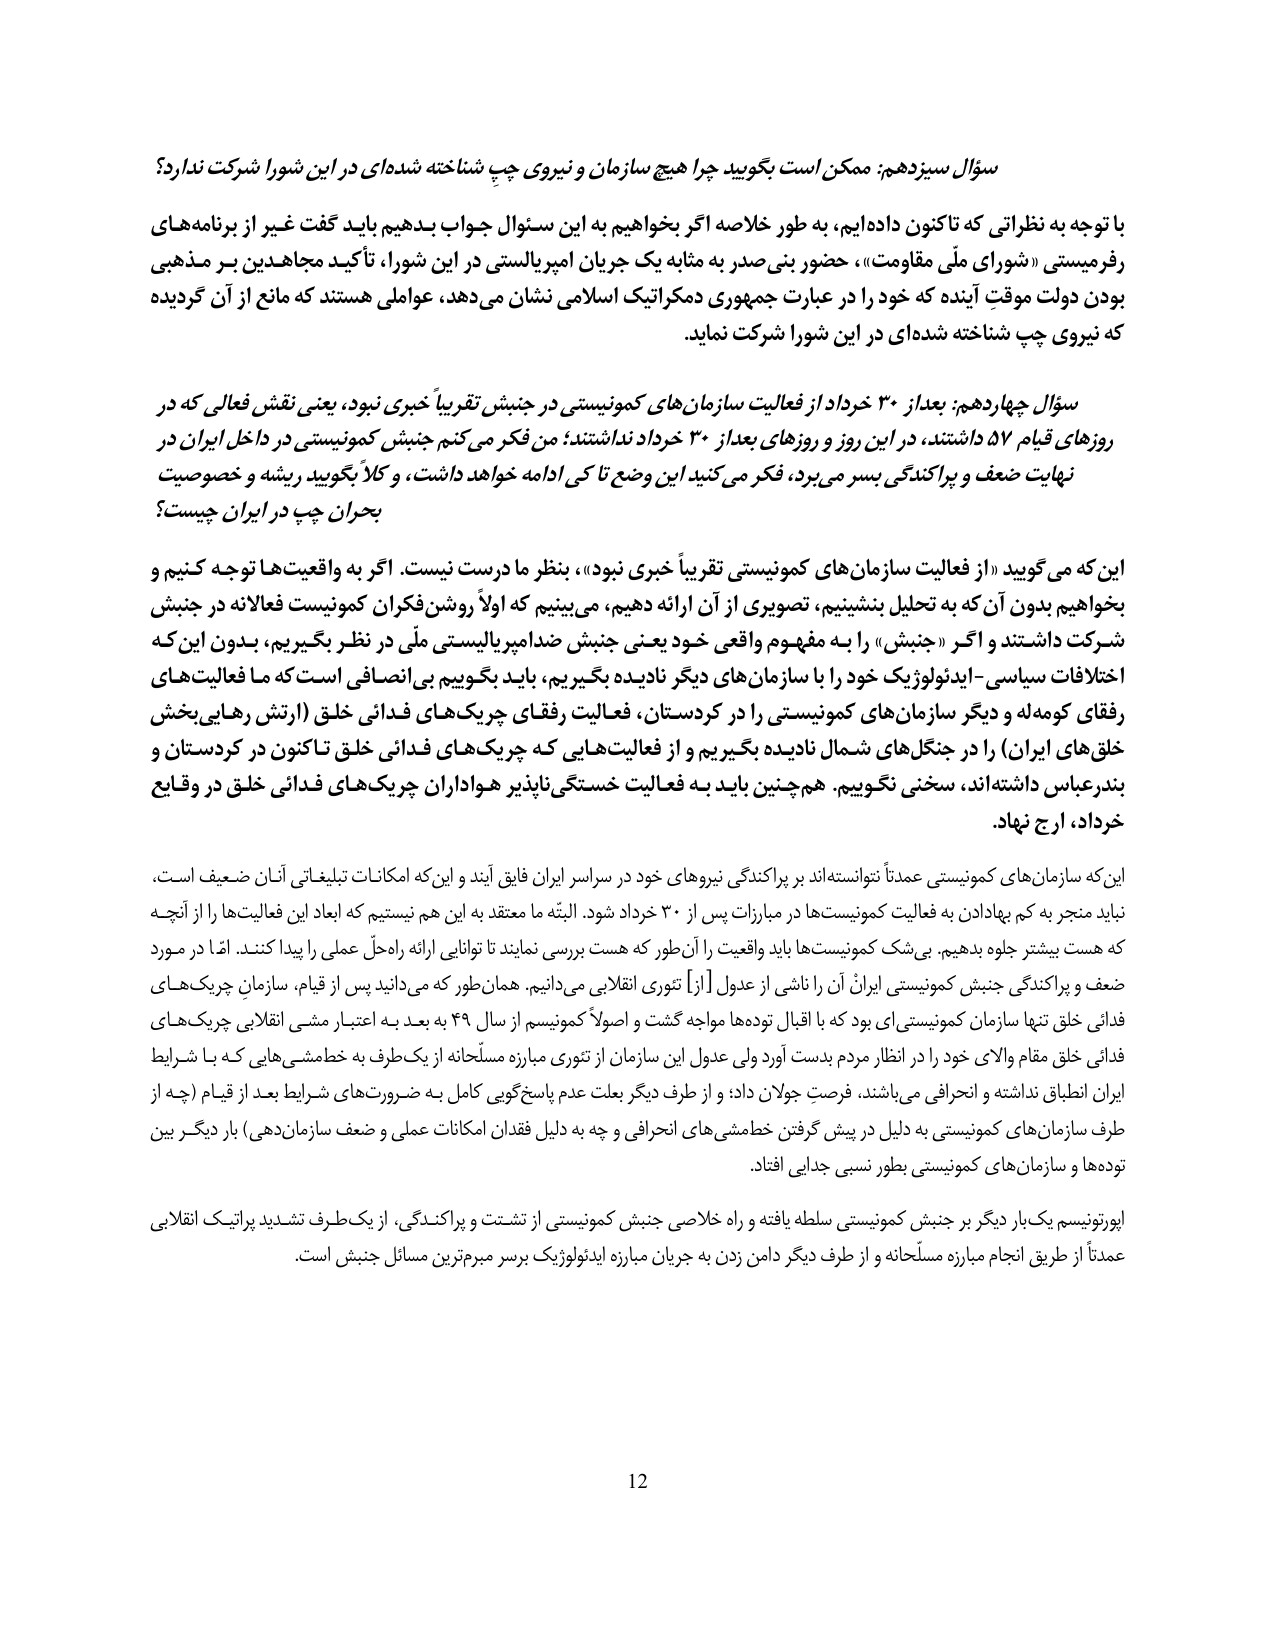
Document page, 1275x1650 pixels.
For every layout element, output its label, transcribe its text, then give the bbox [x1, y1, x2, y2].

text با توجه به نظراتی که تاکنون داده‌ایم، به طور خلاصه اگر بخواهیم به این سئوال جواب بدهیم باید گفت غیر از برنامه‌های رفرمیستی «شورای ملّی مقاومت»، حضور بنی‌صدر به مثابه یک جریان امپریالستی در این شورا، تأکید مجاهدین بر مذهبی بودن دولت موقتِ آینده که خود را در عبارت جمهوری دمکراتیک اسلامی نشان می‌دهد، عواملی هستند که مانع از آن گردیده که نیروی چپ شناخته شده‌ای در این شورا شرکت نماید. [150, 207, 1125, 352]
text اپورتونیسم یک‌بار دیگر بر جنبش کمونیستی سلطه یافته و راه خلاصی جنبش کمونیستی از تشتت و پراکندگی، از یک‌طرف تشدید پراتیک انقلابی عمدتاً از طریق انجام مبارزه مسلّحانه و از طرف دیگر دامن زدن به جریان مبارزه ایدئولوژیک برسر مبرم‌ترین مسائل جنبش است. [150, 1201, 1125, 1273]
subtitle سؤال سیزدهم: ممکن است بگویید چرا هیچ سازمان و نیروی چپِ شناخته شده‌ای در این شورا شرکت ندارد؟ [150, 150, 1125, 186]
text این‌که سازمان‌های کمونیستی عمدتاً نتوانسته‌اند بر پراکندگی نیروهای خود در سراسر ایران فایق آیند و این‌که امکانات تبلیغاتی آنان ضعیف است، نباید منجر به کم بهادادن به فعالیت کمونیست‌ها در مبارزات پس از ۳۰ خرداد شود. البتّه ما معتقد به این هم نیستیم که ابعاد این فعالیت‌ها را از آنچه که هست بیشتر جلوه بدهیم. بی‌شک کمونیست‌ها باید واقعیت را آن‌طور که هست بررسی نمایند تا توانایی ارائه راه‌حلّ عملی را پیدا کنند. امّا در مورد ضعف و پراکندگی جنبش کمونیستی ایرانْ آن را ناشی از عدول [از] تئوری انقلابی می‌دانیم. همان‌طور که می‌دانید پس از قیام، سازمانِ چریک‌های فدائی خلق تنها سازمان کمونیستی‌ای بود که با اقبال توده‌ها مواجه گشت و اصولاً کمونیسم از سال ۴۹ به بعد به اعتبار مشی انقلابی چریک‌های فدائی خلق مقام والای خود را در انظار مردم بدست آورد ولی عدول این سازمان از تئوری مبارزه مسلّحانه از یک‌طرف به خط‌مشی‌هایی که با شرایط ایران انطباق نداشته و انحرافی می‌باشند، فرصتِ جولان داد؛ و از طرف دیگر بعلت عدم پاسخ‌گویی کامل به ضرورت‌های شرایط بعد از قیام (چه از طرف سازمان‌های کمونیستی به دلیل در پیش گرفتن خط‌مشی‌های انحرافی و چه به دلیل فقدان امکانات عملی و ضعف سازمان‌دهی) بار دیگر بین توده‌ها و سازمان‌های کمونیستی بطور نسبی جدایی افتاد. [150, 858, 1125, 1183]
subtitle سؤال چهاردهم: بعداز ۳۰ خرداد از فعالیت سازمان‌های کمونیستی در جنبش تقریباً خبری نبود، یعنی نقش فعالی که در روزهای قیام ۵۷ داشتند، در این روز و روزهای بعداز ۳۰ خرداد نداشتند؛ من فکر می‌کنم جنبش کمونیستی در داخل ایران در نهایت ضعف و پراکندگی بسر می‌برد، فکر می‌کنید این وضع تا کی ادامه خواهد داشت، و کلاً بگویید ریشه و خصوصیت بحران چپ در ایران چیست؟ [150, 386, 1125, 529]
text این‌که می‌گویید «از فعالیت سازمان‌های کمونیستی تقریباً خبری نبود»، بنظر ما درست نیست. اگر به واقعیت‌ها توجه کنیم و بخواهیم بدون آن‌که به تحلیل بنشینیم، تصویری از آن ارائه دهیم، می‌بینیم که اولاً روشن‌فکران کمونیست فعالانه در جنبش شرکت داشتند و اگر «جنبش» را به مفهوم واقعی خود یعنی جنبش ضدامپریالیستی ملّی در نظر بگیریم، بدون این‌که اختلافات سیاسی‌-ایدئولوژیک خود را با سازمان‌های دیگر نادیده بگیریم، باید بگوییم بی‌انصافی است‌که ما فعالیت‌های رفقای کومه‌له و دیگر سازمان‌های کمونیستی را در کردستان، فعالیت رفقای چریک‌های فدائی خلق (ارتش رهایی‌بخش خلق‌های ایران) را در جنگل‌های شمال نادیده بگیریم و از فعالیت‌هایی که چریک‌های فدائی خلق تاکنون در کردستان و بندرعباس داشته‌اند، سخنی نگوییم. هم‌چنین باید به فعالیت خستگی‌ناپذیر هواداران چریک‌های فدائی خلق در وقایع خرداد، ارج نهاد. [150, 551, 1125, 840]
